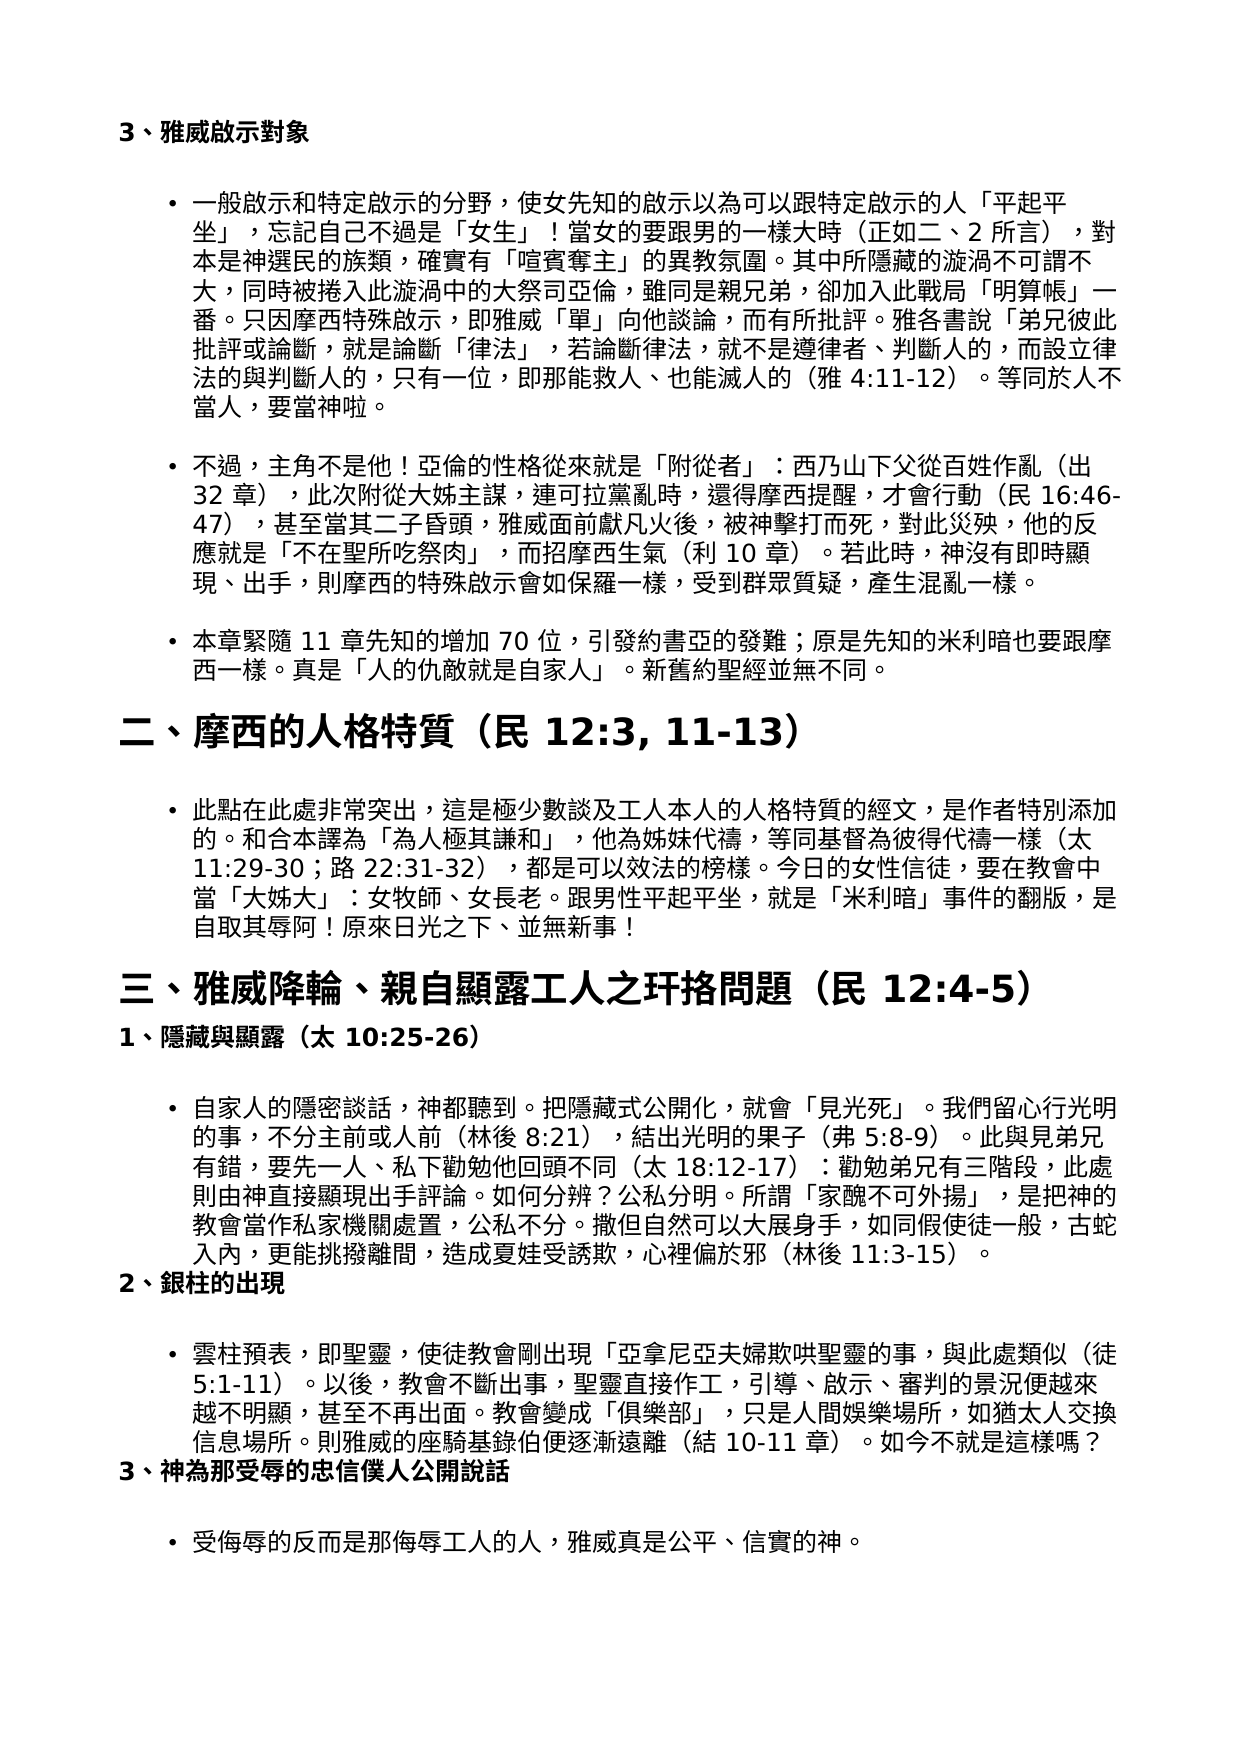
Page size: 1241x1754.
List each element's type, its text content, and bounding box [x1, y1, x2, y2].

text 2、銀柱的出現 [118, 1269, 1122, 1299]
list 不過，主角不是他！亞倫的性格從來就是「附從者」：西乃山下父從百姓作亂（出 32 章），此次附從大姊主謀，連可拉黨亂時，還得摩西提醒，才會行動（民 16:46-47），甚至當其二子昏頭，雅威面前獻凡火後，被神擊打而死，對此災殃，他的反應就是「不在聖所吃祭肉」，而招摩西生氣（利 10 章）。若此時，神沒有即時顯現、出手，則摩西的特殊啟示會如保羅一樣，受到群眾質疑，產生混亂一樣。 [177, 452, 1122, 598]
subtitle 三、雅威降輪、親自顯露工人之玕挌問題（民 12:4-5） [118, 967, 1122, 1011]
list 受侮辱的反而是那侮辱工人的人，雅威真是公平、信實的神。 [177, 1528, 1122, 1558]
text 3、雅威啟示對象 [118, 118, 1122, 147]
text 3、神為那受辱的忠信僕人公開說話 [118, 1457, 1122, 1486]
list 一般啟示和特定啟示的分野，使女先知的啟示以為可以跟特定啟示的人「平起平坐」，忘記自己不過是「女生」！當女的要跟男的一樣大時（正如二、2 所言），對本是神選民的族類，確實有「喧賓奪主」的異教氛圍。其中所隱藏的漩渦不可謂不大，同時被捲入此漩渦中的大祭司亞倫，雖同是親兄弟，卻加入此戰局「明算帳」一番。只因摩西特殊啟示，即雅威「單」向他談論，而有所批評。雅各書說「弟兄彼此批評或論斷，就是論斷「律法」，若論斷律法，就不是遵律者、判斷人的，而設立律法的與判斷人的，只有一位，即那能救人、也能滅人的（雅 4:11-12）。等同於人不當人，要當神啦。 [177, 189, 1122, 423]
list 本章緊隨 11 章先知的增加 70 位，引發約書亞的發難；原是先知的米利暗也要跟摩西一樣。真是「人的仇敵就是自家人」。新舊約聖經並無不同。 [177, 627, 1122, 686]
list 自家人的隱密談話，神都聽到。把隱藏式公開化，就會「見光死」。我們留心行光明的事，不分主前或人前（林後 8:21），結出光明的果子（弗 5:8-9）。此與見弟兄有錯，要先一人、私下勸勉他回頭不同（太 18:12-17）：勸勉弟兄有三階段，此處則由神直接顯現出手評論。如何分辨？公私分明。所謂「家醜不可外揚」，是把神的教會當作私家機關處置，公私不分。撒但自然可以大展身手，如同假使徒一般，古蛇入內，更能挑撥離間，造成夏娃受誘欺，心裡偏於邪（林後 11:3-15）。 [177, 1094, 1122, 1269]
list 此點在此處非常突出，這是極少數談及工人本人的人格特質的經文，是作者特別添加的。和合本譯為「為人極其謙和」，他為姊妹代禱，等同基督為彼得代禱一樣（太 11:29-30；路 22:31-32），都是可以效法的榜樣。今日的女性信徒，要在教會中當「大姊大」：女牧師、女長老。跟男性平起平坐，就是「米利暗」事件的翻版，是自取其辱阿！原來日光之下、並無新事！ [177, 796, 1122, 942]
list 雲柱預表，即聖靈，使徒教會剛出現「亞拿尼亞夫婦欺哄聖靈的事，與此處類似（徒 5:1-11）。以後，教會不斷出事，聖靈直接作工，引導、啟示、審判的景況便越來越不明顯，甚至不再出面。教會變成「俱樂部」，只是人間娛樂場所，如猶太人交換信息場所。則雅威的座騎基錄伯便逐漸遠離（結 10-11 章）。如今不就是這樣嗎？ [177, 1341, 1122, 1457]
subtitle 二、摩西的人格特質（民 12:3, 11-13） [118, 711, 1122, 754]
text 1、隱藏與顯露（太 10:25-26） [118, 1023, 1122, 1052]
